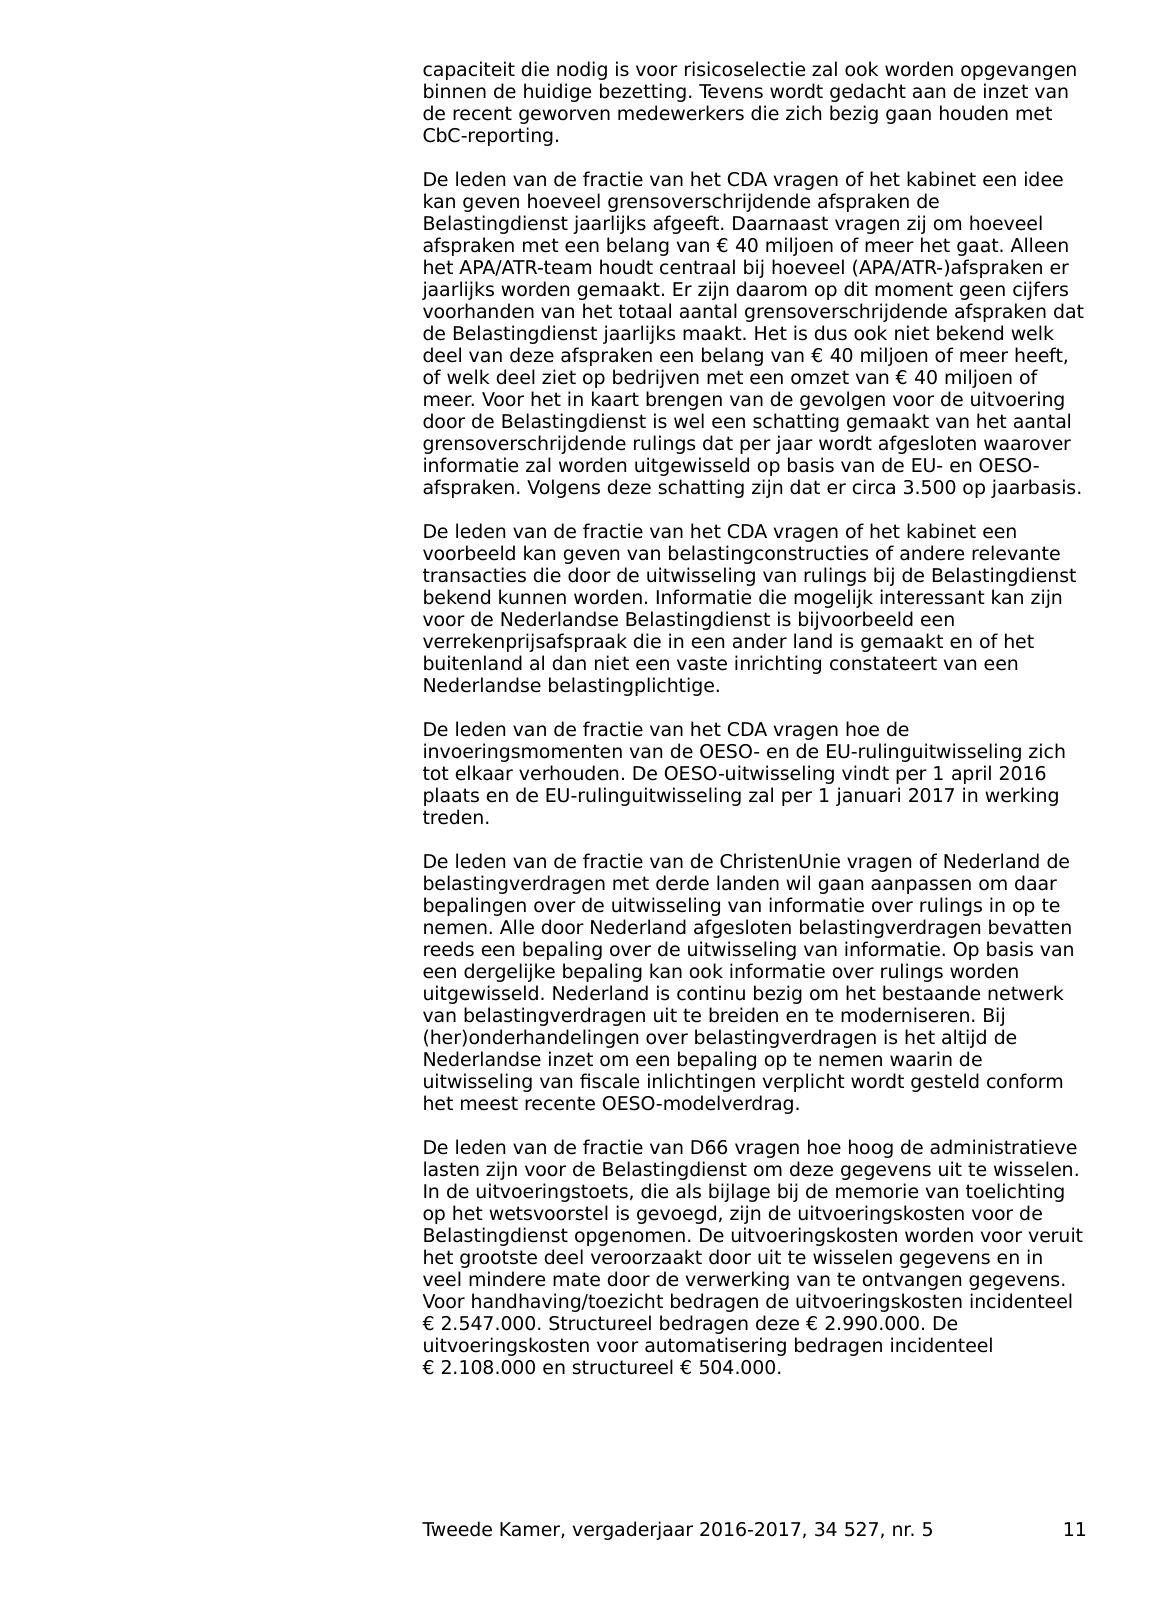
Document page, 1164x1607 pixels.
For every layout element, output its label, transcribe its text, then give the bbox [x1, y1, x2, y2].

text De leden van de fractie van D66 vragen hoe hoog de administratieve lasten zijn voor de Belastingdienst om deze gegevens uit te wisselen. In de uitvoeringstoets, die als bijlage bij de memorie van toelichting op het wetsvoorstel is gevoegd, zijn de uitvoeringskosten voor de Belastingdienst opgenomen. De uitvoeringskosten worden voor veruit het grootste deel veroorzaakt door uit te wisselen gegevens en in veel mindere mate door de verwerking van te ontvangen gegevens. Voor handhaving/toezicht bedragen de uitvoeringskosten incidenteel € 2.547.000. Structureel bedragen deze € 2.990.000. De uitvoeringskosten voor automatisering bedragen incidenteel € 2.108.000 en structureel € 504.000. [422, 1137, 1087, 1379]
text capaciteit die nodig is voor risicoselectie zal ook worden opgevangen binnen de huidige bezetting. Tevens wordt gedacht aan de inzet van de recent geworven medewerkers die zich bezig gaan houden met CbC-reporting. [422, 59, 1087, 147]
text De leden van de fractie van het CDA vragen of het kabinet een voorbeeld kan geven van belastingconstructies of andere relevante transacties die door de uitwisseling van rulings bij de Belastingdienst bekend kunnen worden. Informatie die mogelijk interessant kan zijn voor de Nederlandse Belastingdienst is bijvoorbeeld een verrekenprijsafspraak die in een ander land is gemaakt en of het buitenland al dan niet een vaste inrichting constateert van een Nederlandse belastingplichtige. [422, 521, 1087, 697]
text De leden van de fractie van het CDA vragen hoe de invoeringsmomenten van de OESO- en de EU-rulinguitwisseling zich tot elkaar verhouden. De OESO-uitwisseling vindt per 1 april 2016 plaats en de EU-rulinguitwisseling zal per 1 januari 2017 in werking treden. [422, 719, 1087, 829]
text De leden van de fractie van het CDA vragen of het kabinet een idee kan geven hoeveel grensoverschrijdende afspraken de Belastingdienst jaarlijks afgeeft. Daarnaast vragen zij om hoeveel afspraken met een belang van € 40 miljoen of meer het gaat. Alleen het APA/ATR-team houdt centraal bij hoeveel (APA/ATR-)afspraken er jaarlijks worden gemaakt. Er zijn daarom op dit moment geen cijfers voorhanden van het totaal aantal grensoverschrijdende afspraken dat de Belastingdienst jaarlijks maakt. Het is dus ook niet bekend welk deel van deze afspraken een belang van € 40 miljoen of meer heeft, of welk deel ziet op bedrijven met een omzet van € 40 miljoen of meer. Voor het in kaart brengen van de gevolgen voor de uitvoering door de Belastingdienst is wel een schatting gemaakt van het aantal grensoverschrijdende rulings dat per jaar wordt afgesloten waarover informatie zal worden uitgewisseld op basis van de EU- en OESO-afspraken. Volgens deze schatting zijn dat er circa 3.500 op jaarbasis. [422, 169, 1087, 499]
text De leden van de fractie van de ChristenUnie vragen of Nederland de belastingverdragen met derde landen wil gaan aanpassen om daar bepalingen over de uitwisseling van informatie over rulings in op te nemen. Alle door Nederland afgesloten belastingverdragen bevatten reeds een bepaling over de uitwisseling van informatie. Op basis van een dergelijke bepaling kan ook informatie over rulings worden uitgewisseld. Nederland is continu bezig om het bestaande netwerk van belastingverdragen uit te breiden en te moderniseren. Bij (her)onderhandelingen over belastingverdragen is het altijd de Nederlandse inzet om een bepaling op te nemen waarin de uitwisseling van fiscale inlichtingen verplicht wordt gesteld conform het meest recente OESO-modelverdrag. [422, 851, 1087, 1115]
